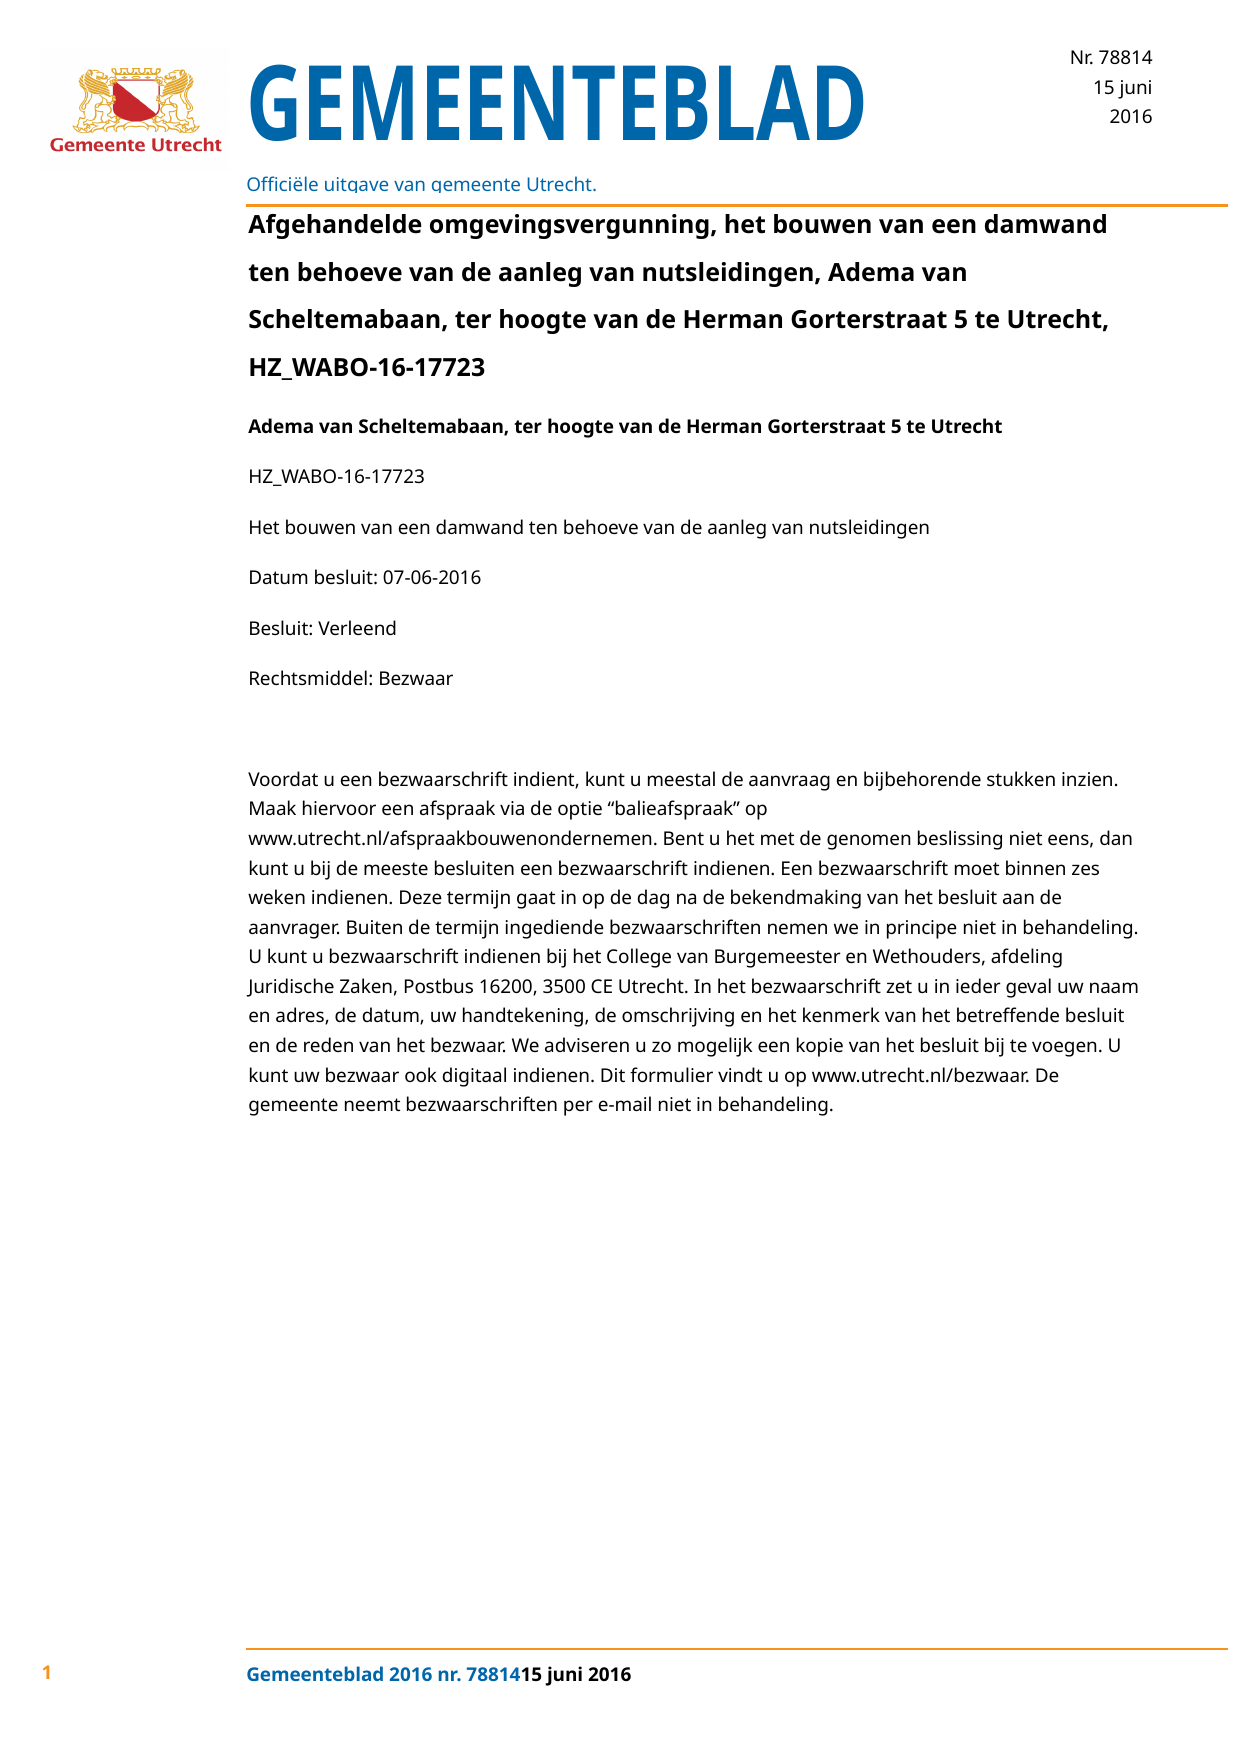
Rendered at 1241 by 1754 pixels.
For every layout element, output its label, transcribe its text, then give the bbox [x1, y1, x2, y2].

text Voordat u een bezwaarschrift indient, kunt u meestal de aanvraag en bijbehorende stukken inzien. Maak hiervoor een afspraak via de optie “balieafspraak” op www.utrecht.nl/afspraakbouwenondernemen. Bent u het met de genomen beslissing niet eens, dan kunt u bij de meeste besluiten een bezwaarschrift indienen. Een bezwaarschrift moet binnen zes weken indienen. Deze termijn gaat in op de dag na de bekendmaking van het besluit aan de aanvrager. Buiten de termijn ingediende bezwaarschriften nemen we in principe niet in behandeling. U kunt u bezwaarschrift indienen bij het College van Burgemeester en Wethouders, afdeling Juridische Zaken, Postbus 16200, 3500 CE Utrecht. In het bezwaarschrift zet u in ieder geval uw naam en adres, de datum, uw handtekening, de omschrijving en het kenmerk van het betreffende besluit en de reden van het bezwaar. We adviseren u zo mogelijk een kopie van het besluit bij te voegen. U kunt uw bezwaar ook digitaal indienen. Dit formulier vindt u op www.utrecht.nl/bezwaar. De gemeente neemt bezwaarschriften per e-mail niet in behandeling. [248, 766, 1152, 1117]
text Afgehandelde omgevingsvergunning, het bouwen van een damwand ten behoeve van de aanleg van nutsleidingen, Adema van Scheltemabaan, ter hoogte van de Herman Gorterstraat 5 te Utrecht, HZ_WABO-16-17723 [248, 207, 1152, 384]
text HZ_WABO-16-17723 [248, 463, 1152, 489]
text Adema van Scheltemabaan, ter hoogte van de Herman Gorterstraat 5 te Utrecht [248, 413, 1152, 439]
text Datum besluit: 07-06-2016 [248, 564, 1152, 590]
text Het bouwen van een damwand ten behoeve van de aanleg van nutsleidingen [248, 514, 1152, 540]
text Besluit: Verleend [248, 615, 1152, 641]
picture [41, 47, 231, 172]
text Rechtsmiddel: Bezwaar [248, 665, 1152, 691]
